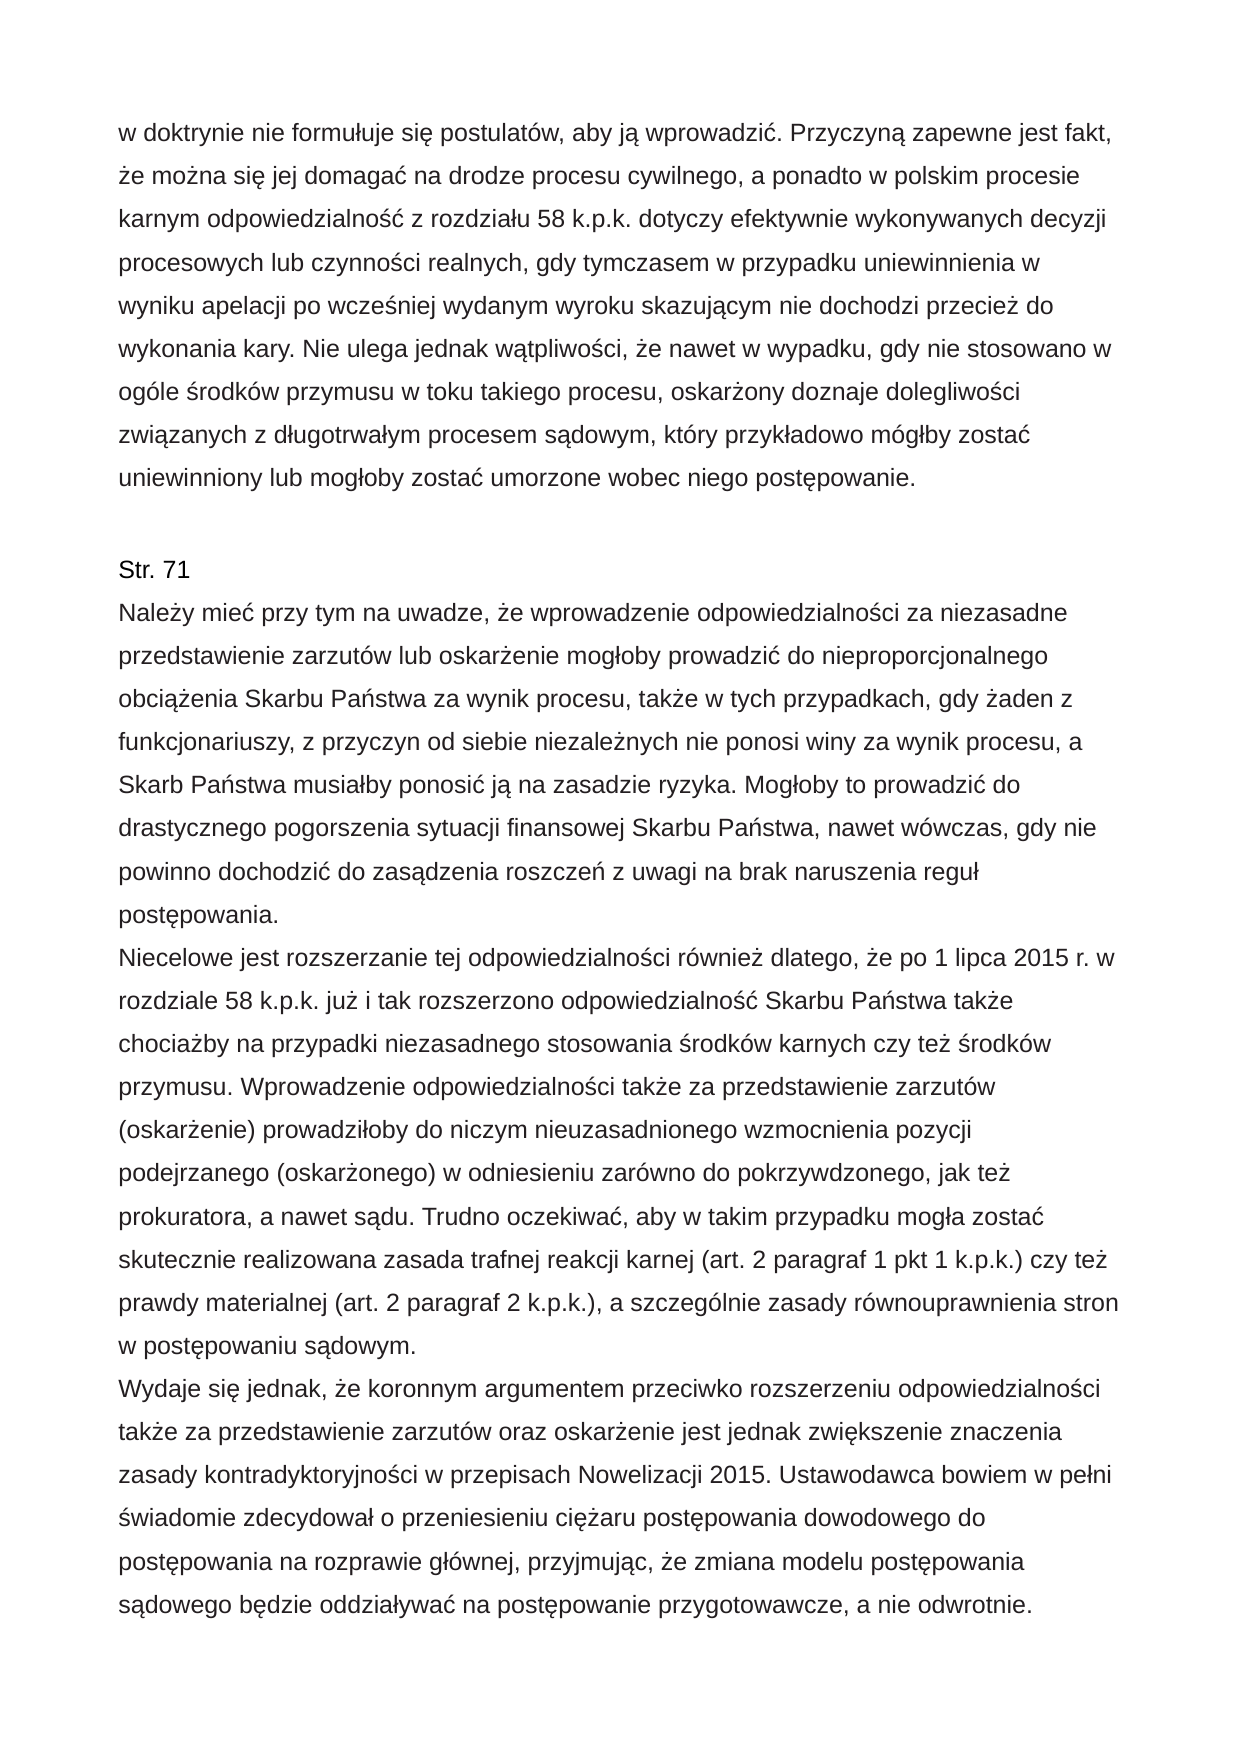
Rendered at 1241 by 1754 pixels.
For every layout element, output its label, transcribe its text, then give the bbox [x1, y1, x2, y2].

text Niecelowe jest rozszerzanie tej odpowiedzialności również dlatego, że po 1 lipca 2015 r. w rozdziale 58 k.p.k. już i tak rozszerzono odpowiedzialność Skarbu Państwa także chociażby na przypadki niezasadnego stosowania środków karnych czy też środków przymusu. Wprowadzenie odpowiedzialności także za przedstawienie zarzutów (oskarżenie) prowadziłoby do niczym nieuzasadnionego wzmocnienia pozycji podejrzanego (oskarżonego) w odniesieniu zarówno do pokrzywdzonego, jak też prokuratora, a nawet sądu. Trudno oczekiwać, aby w takim przypadku mogła zostać skutecznie realizowana zasada trafnej reakcji karnej (art. 2 paragraf 1 pkt 1 k.p.k.) czy też prawdy materialnej (art. 2 paragraf 2 k.p.k.), a szczególnie zasady równouprawnienia stron w postępowaniu sądowym. [118, 943, 1122, 1360]
text w doktrynie nie formułuje się postulatów, aby ją wprowadzić. Przyczyną zapewne jest fakt, że można się jej domagać na drodze procesu cywilnego, a ponadto w polskim procesie karnym odpowiedzialność z rozdziału 58 k.p.k. dotyczy efektywnie wykonywanych decyzji procesowych lub czynności realnych, gdy tymczasem w przypadku uniewinnienia w wyniku apelacji po wcześniej wydanym wyroku skazującym nie dochodzi przecież do wykonania kary. Nie ulega jednak wątpliwości, że nawet w wypadku, gdy nie stosowano w ogóle środków przymusu w toku takiego procesu, oskarżony doznaje dolegliwości związanych z długotrwałym procesem sądowym, który przykładowo mógłby zostać uniewinniony lub mogłoby zostać umorzone wobec niego postępowanie. [118, 118, 1122, 492]
text Należy mieć przy tym na uwadze, że wprowadzenie odpowiedzialności za niezasadne przedstawienie zarzutów lub oskarżenie mogłoby prowadzić do nieproporcjonalnego obciążenia Skarbu Państwa za wynik procesu, także w tych przypadkach, gdy żaden z funkcjonariuszy, z przyczyn od siebie niezależnych nie ponosi winy za wynik procesu, a Skarb Państwa musiałby ponosić ją na zasadzie ryzyka. Mogłoby to prowadzić do drastycznego pogorszenia sytuacji finansowej Skarbu Państwa, nawet wówczas, gdy nie powinno dochodzić do zasądzenia roszczeń z uwagi na brak naruszenia reguł postępowania. [118, 598, 1122, 928]
text Str. 71 [118, 555, 1122, 583]
text Wydaje się jednak, że koronnym argumentem przeciwko rozszerzeniu odpowiedzialności także za przedstawienie zarzutów oraz oskarżenie jest jednak zwiększenie znaczenia zasady kontradyktoryjności w przepisach Nowelizacji 2015. Ustawodawca bowiem w pełni świadomie zdecydował o przeniesieniu ciężaru postępowania dowodowego do postępowania na rozprawie głównej, przyjmując, że zmiana modelu postępowania sądowego będzie oddziaływać na postępowanie przygotowawcze, a nie odwrotnie. [118, 1374, 1122, 1618]
